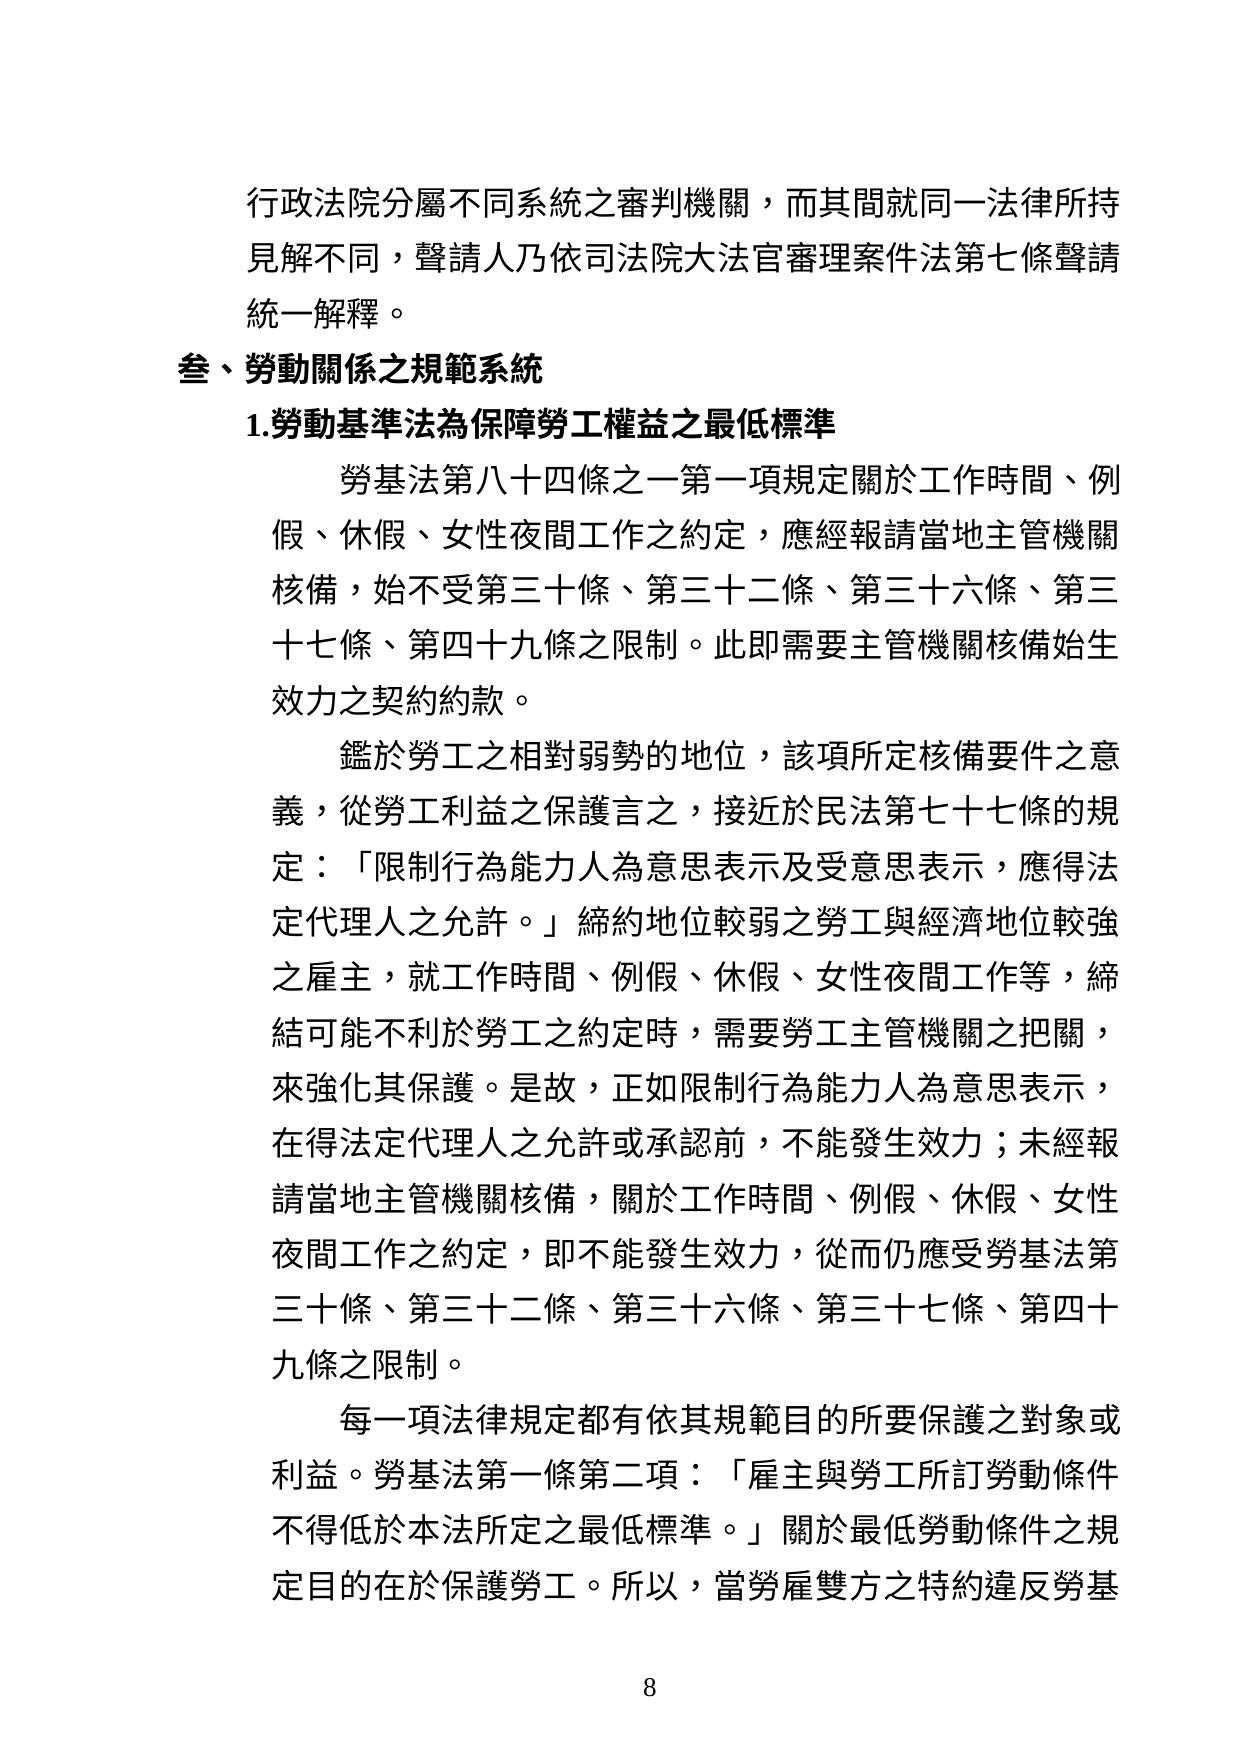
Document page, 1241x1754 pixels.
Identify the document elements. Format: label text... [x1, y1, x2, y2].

text 每一項法律規定都有依其規範目的所要保護之對象或利益。勞基法第一條第二項：「雇主與勞工所訂勞動條件，不得低於本法所定之最低標準。」關於最低勞動條件之規定目的在於保護勞工。所以，當勞雇雙方之特約違反勞基法中保護勞工之規定時，如認為不適用勞基法之規定，而應適用其他規定或特約，則用以替代勞基法之規定或特約，仍不得低於勞基法中之規定，始符勞基法第一條第二項之前引規定。是故，即便引用民法第七十一條但書，主張關於勞動條件之特約，不因違反勞基法之強制規定而無效，其特約之效力，仍不得低於勞基法所定之最低標準。 [272, 1388, 1122, 1609]
text 叁、勞動關係之規範系統 [177, 337, 1122, 392]
text 1.勞動基準法為保障勞工權益之最低標準 [245, 392, 1122, 448]
text 鑑於勞工之相對弱勢的地位，該項所定核備要件之意義，從勞工利益之保護言之，接近於民法第七十七條的規定：「限制行為能力人為意思表示及受意思表示，應得法定代理人之允許。」締約地位較弱之勞工與經濟地位較強之雇主，就工作時間、例假、休假、女性夜間工作等，締結可能不利於勞工之約定時，需要勞工主管機關之把關，來強化其保護。是故，正如限制行為能力人為意思表示，在得法定代理人之允許或承認前，不能發生效力；未經報請當地主管機關核備，關於工作時間、例假、休假、女性夜間工作之約定，即不能發生效力，從而仍應受勞基法第三十條、第三十二條、第三十六條、第三十七條、第四十九條之限制。 [272, 724, 1122, 1388]
text 勞基法第八十四條之一第一項規定關於工作時間、例假、休假、女性夜間工作之約定，應經報請當地主管機關核備，始不受第三十條、第三十二條、第三十六條、第三十七條、第四十九條之限制。此即需要主管機關核備始生效力之契約約款。 [272, 448, 1122, 724]
text 最高法院確定終局判決之見解認為，「向當地主管機關報備」僅為行政管理規定，勞雇雙方之約定不因未報請核備而無效。」而最高行政法院上開二則判決認為，依系爭規定，「向當地主管機關報備」為排除同法第三十條、第三十二條、第三十六條、第三十七條及第四十九條等規定應具備的要件之一，未經當地主管機關核備者，關於工作時間、例假、休假、女性夜間工作，仍應依該等規定辦理。最高法院及最高行政法院分屬不同系統之審判機關，而其間就同一法律所持見解不同，聲請人乃依司法院大法官審理案件法第七條聲請統一解釋。 [246, 171, 1122, 337]
